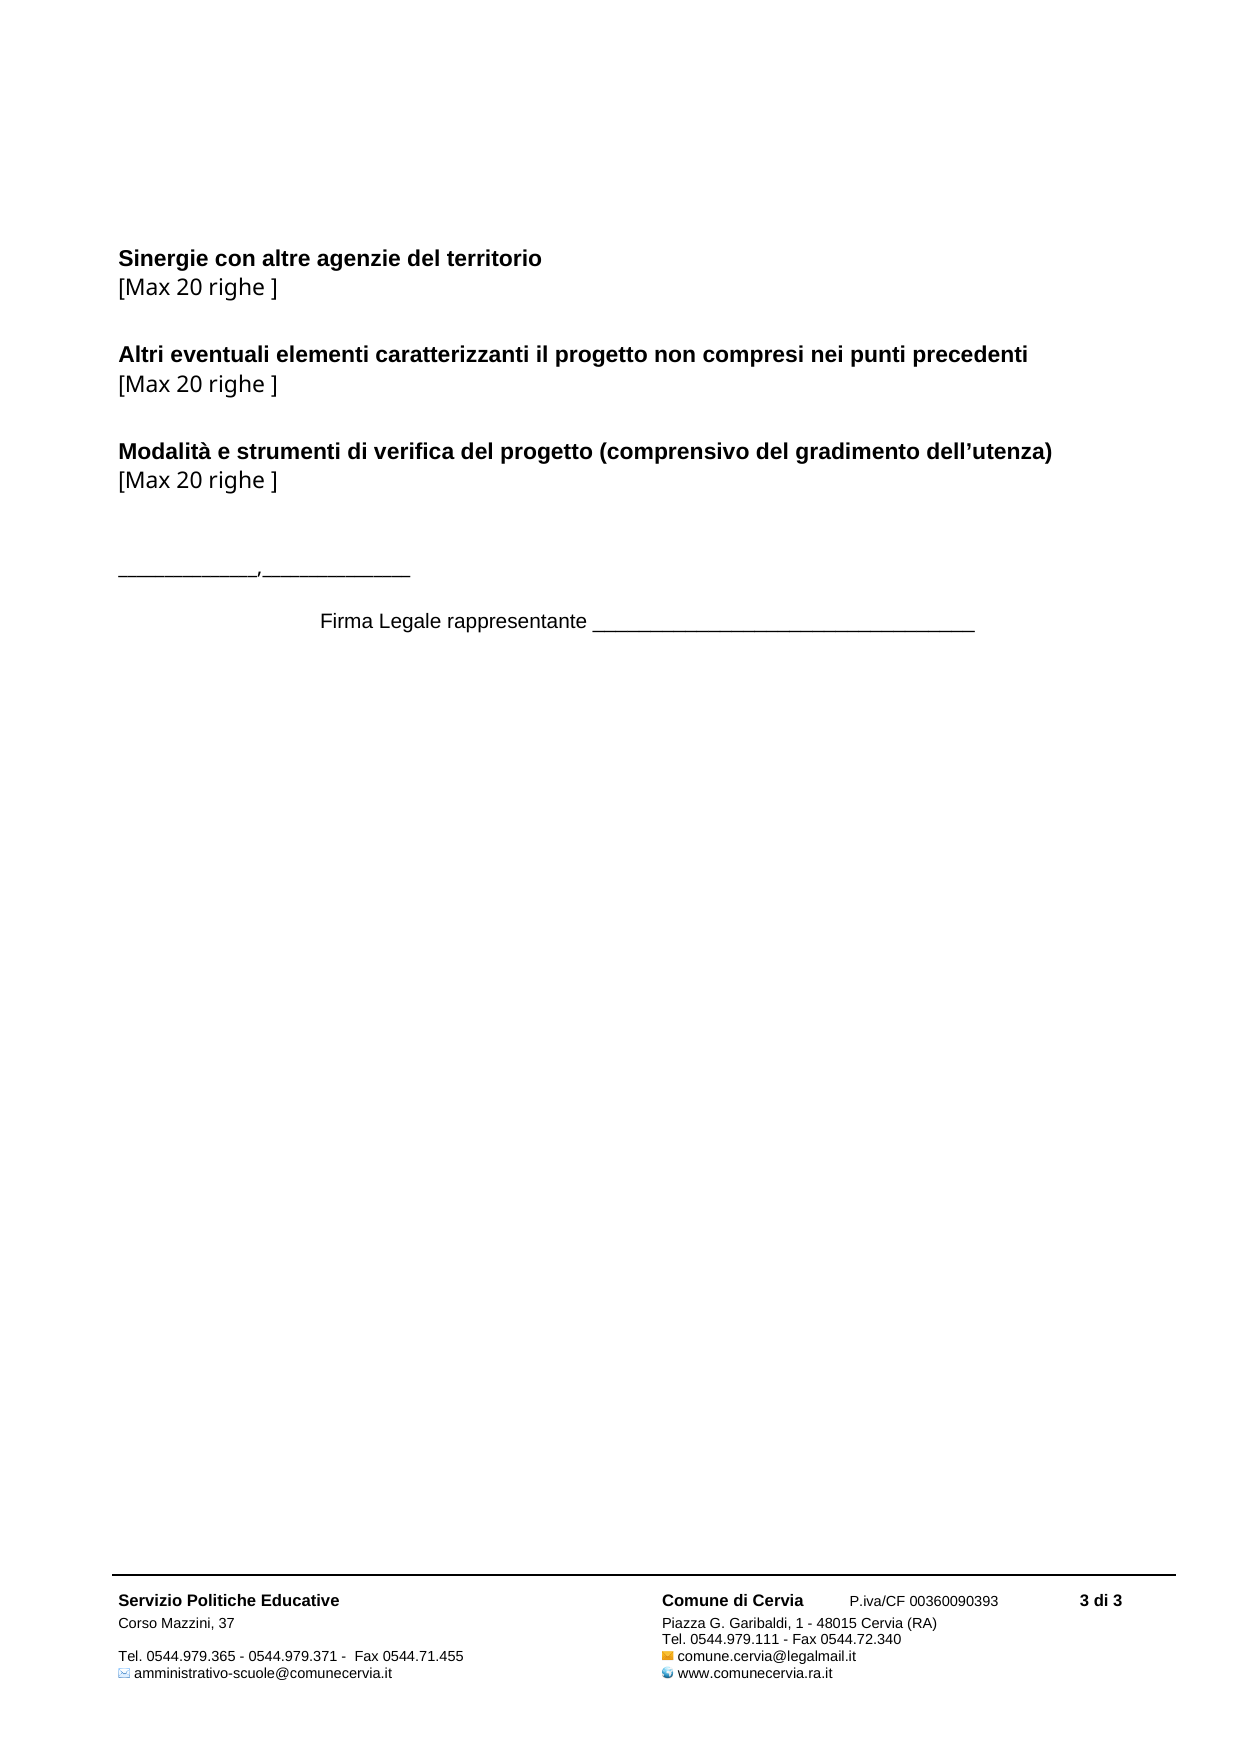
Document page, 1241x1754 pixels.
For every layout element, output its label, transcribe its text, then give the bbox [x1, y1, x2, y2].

text _______________,________________ [118, 552, 1122, 581]
text Firma Legale rappresentante _________________________________ [118, 609, 1122, 633]
picture [118, 1666, 130, 1679]
picture [662, 1666, 674, 1679]
text [Max 20 righe ] [118, 368, 1122, 399]
picture [662, 1650, 674, 1662]
text Sinergie con altre agenzie del territorio [118, 245, 1122, 271]
text Altri eventuali elementi caratterizzanti il progetto non compresi nei punti precedenti [118, 341, 1122, 368]
text [Max 20 righe ] [118, 464, 1122, 496]
text Modalità e strumenti di verifica del progetto (comprensivo del gradimento dell’utenza) [118, 438, 1122, 464]
text [Max 20 righe ] [118, 271, 1122, 303]
